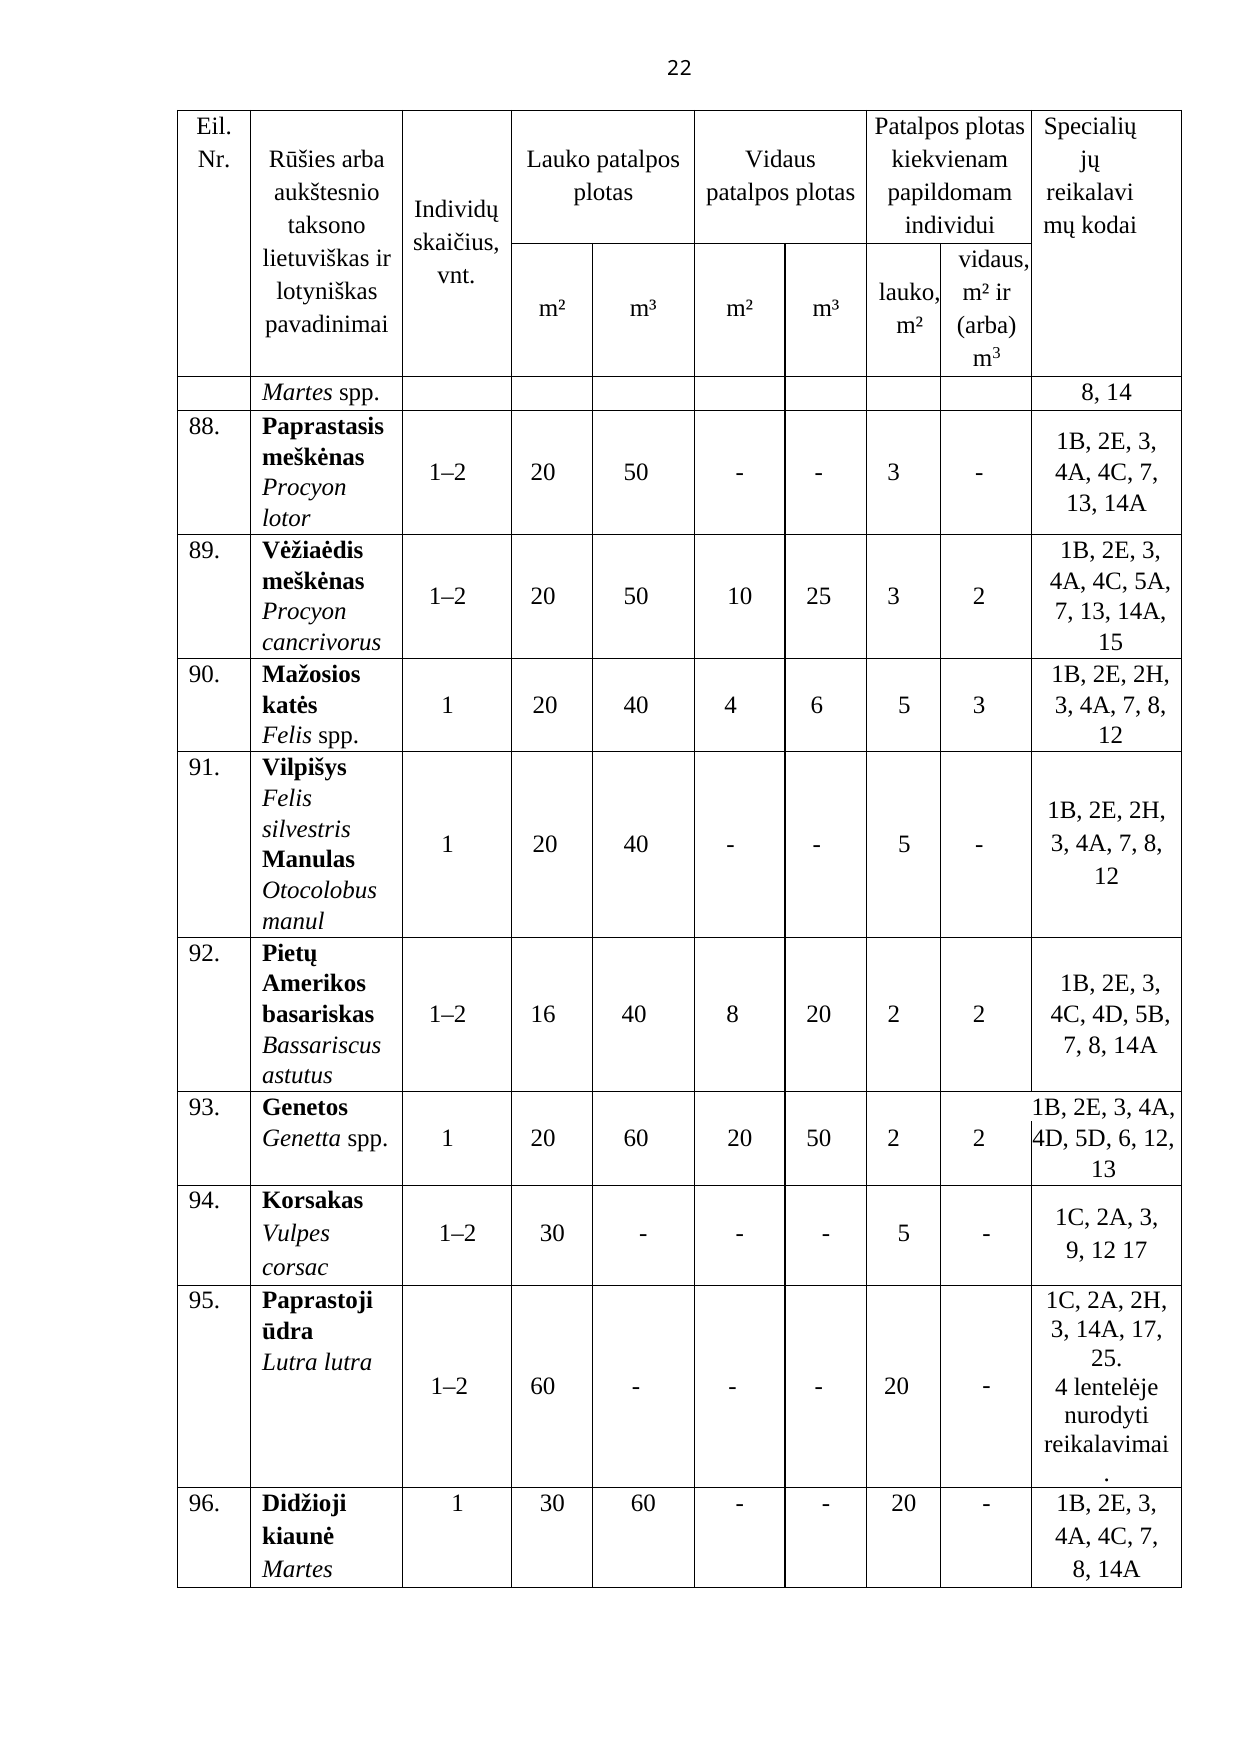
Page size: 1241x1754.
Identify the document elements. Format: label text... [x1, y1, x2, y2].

table_cell 94. [178, 1186, 250, 1284]
table_cell 1–2 [403, 1186, 511, 1284]
table_header Eil. Nr. [178, 111, 250, 376]
table_cell 89. [178, 535, 250, 658]
table_cell 4 [695, 659, 784, 751]
table_cell 2 [941, 535, 1031, 658]
table_cell 20 [512, 535, 592, 658]
table_cell Genetos Genetta spp. [251, 1092, 402, 1184]
table_cell - [695, 1186, 784, 1284]
table_cell 6 [786, 659, 866, 751]
table_cell 60 [512, 1286, 592, 1487]
table_cell 50 [593, 411, 694, 534]
table_cell Paprastoji ūdra Lutra lutra [251, 1286, 402, 1487]
table_cell 3 [867, 535, 940, 658]
table_cell 1–2 [403, 1286, 511, 1487]
table_cell 96. [178, 1488, 250, 1587]
table_cell 10 [695, 535, 784, 658]
table_cell - [593, 1186, 694, 1284]
table_cell [593, 377, 694, 410]
table_cell 16 [512, 938, 592, 1091]
table_cell 20 [512, 411, 592, 534]
table_cell 20 [512, 752, 592, 937]
table_cell - [941, 377, 1031, 410]
table_cell 40 [593, 752, 694, 937]
table_header Vidaus patalpos plotas [695, 111, 866, 243]
table_cell 91. [178, 752, 250, 937]
table_header Lauko patalpos plotas [512, 111, 694, 243]
table_cell - [786, 411, 866, 534]
table_cell - [941, 1286, 1031, 1487]
table_cell 3 [867, 411, 940, 534]
table_cell 60 [593, 1488, 694, 1587]
table_header Rūšies arba aukštesnio taksono lietuviškas ir lotyniškas pavadinimai [251, 111, 402, 376]
table_cell - [941, 411, 1031, 534]
table_cell 2 [941, 938, 1031, 1091]
table_cell Vilpišys Felis silvestris Manulas Otocolobus manul [251, 752, 402, 937]
table_cell 40 [593, 938, 694, 1091]
table_cell [178, 377, 250, 410]
table_cell 2 [867, 1092, 940, 1184]
table_cell Martes spp. [251, 377, 402, 410]
table_cell 1B, 2E, 2H, 3, 4A, 7, 8, 12 [1032, 659, 1181, 751]
table_cell 1–2 [403, 411, 511, 534]
table_cell Vėžiaėdis meškėnas Procyon cancrivorus [251, 535, 402, 658]
table_cell [403, 377, 511, 410]
table_cell - [786, 1286, 866, 1487]
table_cell Korsakas Vulpes corsac [251, 1186, 402, 1284]
table_cell 1–2 [403, 938, 511, 1091]
table_cell 25 [786, 535, 866, 658]
table_cell 1–2 [403, 535, 511, 658]
table_cell 20 [512, 1092, 592, 1184]
table_cell 20 [867, 1488, 940, 1587]
table_cell - [695, 377, 784, 410]
table_cell 1C, 2A, 3, 9, 12 17 [1032, 1186, 1181, 1284]
table_cell 1B, 2E, 3, 4A, 4D, 5D, 6, 12, 13 [1032, 1092, 1181, 1184]
table_cell 90. [178, 659, 250, 751]
table_cell 1 [403, 1092, 511, 1184]
table_cell Mažosios katės Felis spp. [251, 659, 402, 751]
table_cell 5 [867, 752, 940, 937]
table_cell 20 [695, 1092, 784, 1184]
table_cell 1C, 2A, 2H, 3, 14A, 17, 25. 4 lentelėje nurodyti reikalavimai. [1032, 1286, 1181, 1487]
table_cell 2 [941, 1092, 1031, 1184]
table_cell - [786, 1488, 866, 1587]
table_cell - [786, 1186, 866, 1284]
table_cell 1 [403, 1488, 511, 1587]
table_cell - [695, 411, 784, 534]
table_cell m³ [786, 244, 866, 376]
table_cell 60 [593, 1092, 694, 1184]
table_cell 5 [867, 659, 940, 751]
table_cell 20 [867, 1286, 940, 1487]
table_cell - [941, 752, 1031, 937]
table_cell - [786, 752, 866, 937]
table_cell 20 [786, 938, 866, 1091]
table_cell 1 [403, 659, 511, 751]
table_cell 95. [178, 1286, 250, 1487]
table_cell Paprastasis meškėnas Procyon lotor [251, 411, 402, 534]
table_cell 1B, 2E, 2H, 3, 4A, 7, 8, 12 [1032, 752, 1181, 937]
table_cell 1B, 2E, 3, 4A, 4C, 7, 8, 14A [1032, 1488, 1181, 1587]
table_header Individų skaičius, vnt. [403, 111, 511, 376]
table_cell - [941, 1186, 1031, 1284]
table_cell 2 [867, 938, 940, 1091]
table_cell 30 [512, 1186, 592, 1284]
table_cell 1 [403, 752, 511, 937]
table_cell 50 [593, 535, 694, 658]
table_cell Didžioji kiaunė Martes [251, 1488, 402, 1587]
table_cell 92. [178, 938, 250, 1091]
table_cell - [941, 1488, 1031, 1587]
table_cell m² [695, 244, 784, 376]
table_cell 40 [593, 659, 694, 751]
table_cell - [593, 1286, 694, 1487]
table_cell 1B, 2E, 3, 4A, 4C, 5A, 7, 13, 14A, 15 [1032, 535, 1181, 658]
table_cell - [786, 377, 866, 410]
table_cell 20 [512, 659, 592, 751]
table_header Patalpos plotas kiekvienam papildomam individui [867, 111, 1031, 243]
table_cell - [695, 1286, 784, 1487]
table_cell 1B, 2E, 3, 4C, 4D, 5B, 7, 8, 14A [1032, 938, 1181, 1091]
table_cell - [695, 752, 784, 937]
table_cell - [695, 1488, 784, 1587]
table_header Specialiųjų reikalavimų kodai [1032, 111, 1181, 376]
table_cell 8, 14 [1032, 377, 1181, 410]
table_cell 5 [867, 1186, 940, 1284]
table_cell [867, 377, 940, 410]
table_cell m³ [593, 244, 694, 376]
table_cell 3 [941, 659, 1031, 751]
table_cell 88. [178, 411, 250, 534]
table_cell 50 [786, 1092, 866, 1184]
table_cell m² [512, 244, 592, 376]
table_cell vidaus, m² ir (arba) m3 [941, 244, 1031, 376]
table_cell Pietų Amerikos basariskas Bassariscus astutus [251, 938, 402, 1091]
table_cell 30 [512, 1488, 592, 1587]
table_cell 1B, 2E, 3, 4A, 4C, 7, 13, 14A [1032, 411, 1181, 534]
table_cell 93. [178, 1092, 250, 1184]
table_cell lauko, m² [867, 244, 940, 376]
table_cell [512, 377, 592, 410]
table_cell 8 [695, 938, 784, 1091]
